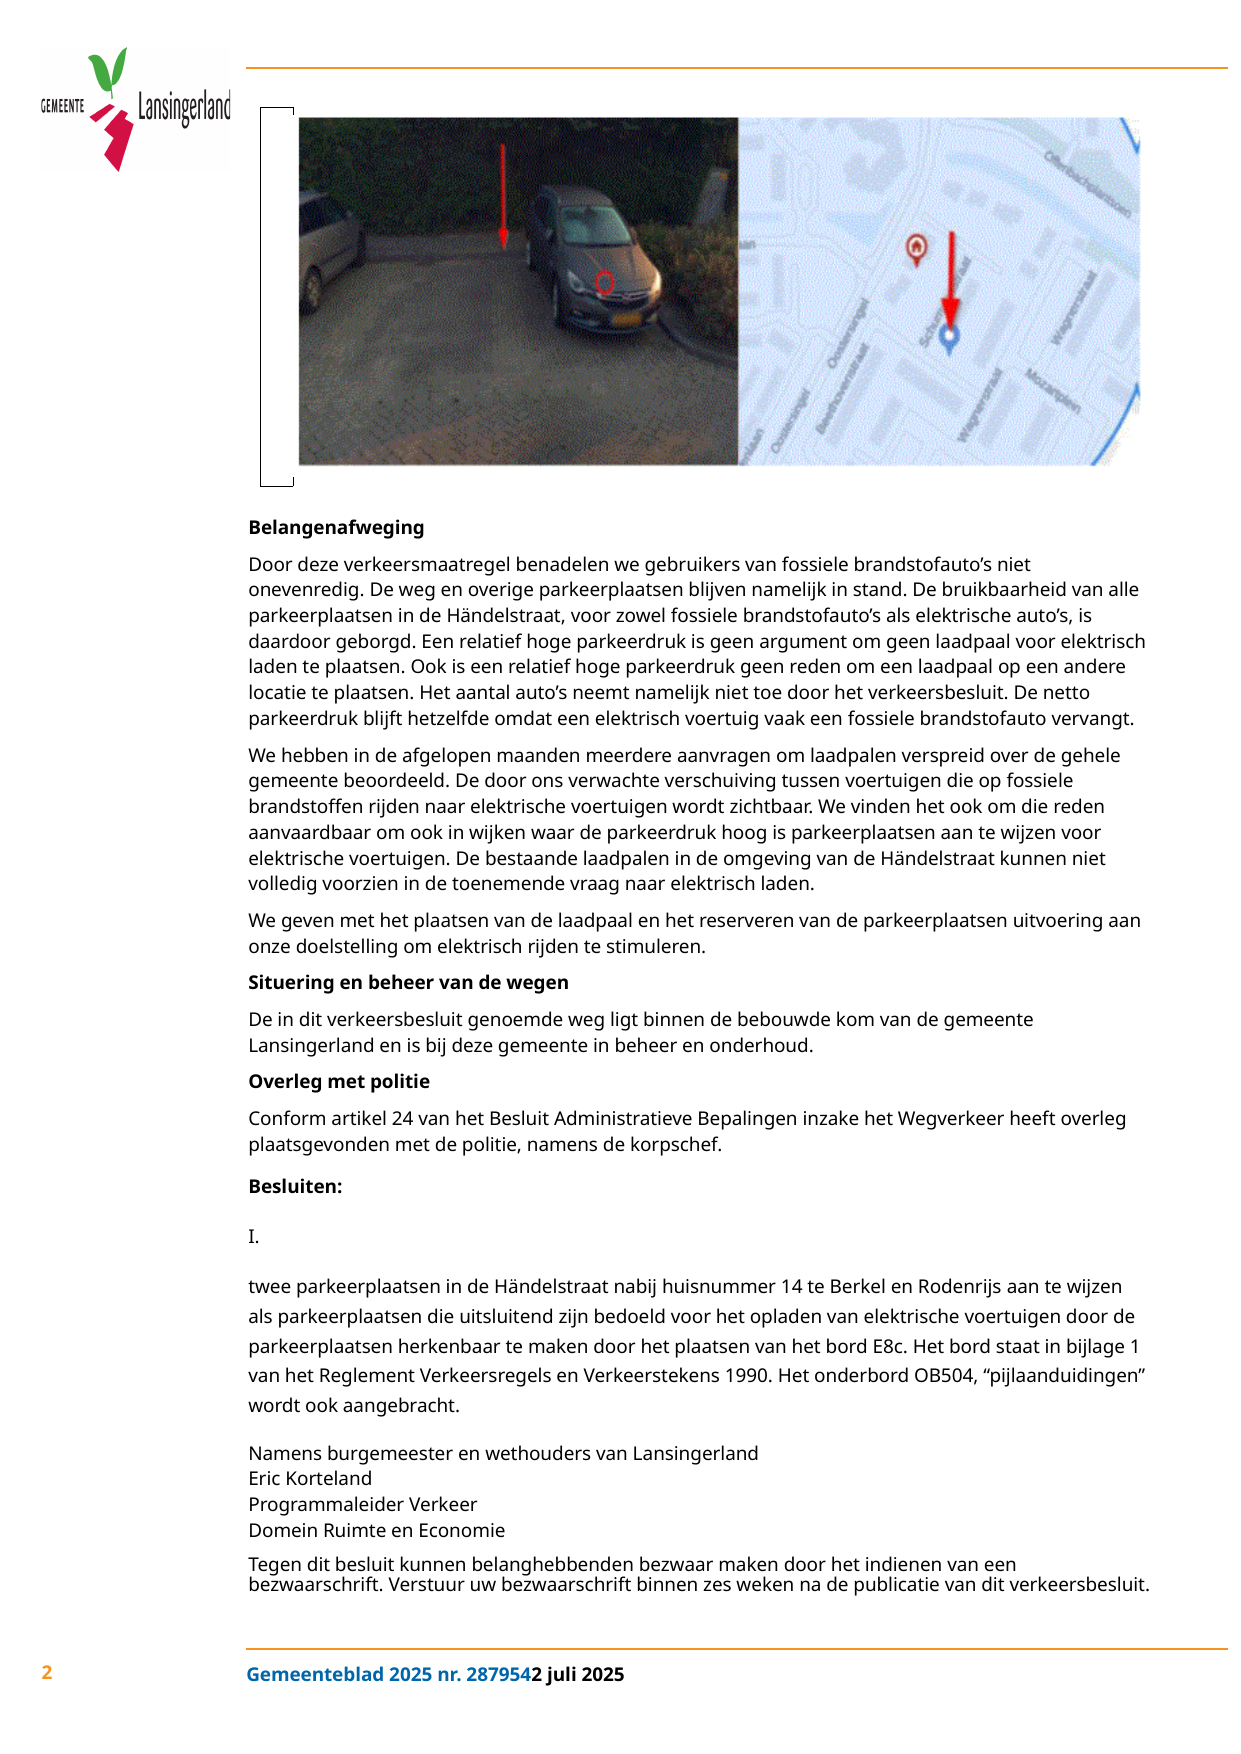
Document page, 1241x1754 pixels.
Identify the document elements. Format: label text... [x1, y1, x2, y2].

text Conform artikel 24 van het Besluit Administratieve Bepalingen inzake het Wegverkeer heeft overleg plaatsgevonden met de politie, namens de korpschef. [248, 1105, 1152, 1157]
text twee parkeerplaatsen in de Händelstraat nabij huisnummer 14 te Berkel en Rodenrijs aan te wijzen als parkeerplaatsen die uitsluitend zijn bedoeld voor het opladen van elektrische voertuigen door de parkeerplaatsen herkenbaar te maken door het plaatsen van het bord E8c. Het bord staat in bijlage 1 van het Reglement Verkeersregels en Verkeerstekens 1990. Het onderbord OB504, “pijlaanduidingen” wordt ook aangebracht. [248, 1274, 1152, 1418]
text We hebben in de afgelopen maanden meerdere aanvragen om laadpalen verspreid over de gehele gemeente beoordeeld. De door ons verwachte verschuiving tussen voertuigen die op fossiele brandstoffen rijden naar elektrische voertuigen wordt zichtbaar. We vinden het ook om die reden aanvaardbaar om ook in wijken waar de parkeerdruk hoog is parkeerplaatsen aan te wijzen voor elektrische voertuigen. De bestaande laadpalen in de omgeving van de Händelstraat kunnen niet volledig voorzien in de toenemende vraag naar elektrisch laden. [248, 742, 1152, 896]
text Programmaleider Verkeer [248, 1491, 1152, 1517]
text Door deze verkeersmaatregel benadelen we gebruikers van fossiele brandstofauto’s niet onevenredig. De weg en overige parkeerplaatsen blijven namelijk in stand. De bruikbaarheid van alle parkeerplaatsen in de Händelstraat, voor zowel fossiele brandstofauto’s als elektrische auto’s, is daardoor geborgd. Een relatief hoge parkeerdruk is geen argument om geen laadpaal voor elektrisch laden te plaatsen. Ook is een relatief hoge parkeerdruk geen reden om een laadpaal op een andere locatie te plaatsen. Het aantal auto’s neemt namelijk niet toe door het verkeersbesluit. De netto parkeerdruk blijft hetzelfde omdat een elektrisch voertuig vaak een fossiele brandstofauto vervangt. [248, 551, 1152, 731]
text Namens burgemeester en wethouders van Lansingerland [248, 1440, 1152, 1466]
text Tegen dit besluit kunnen belanghebbenden bezwaar maken door het indienen van een bezwaarschrift. Verstuur uw bezwaarschrift binnen zes weken na de publicatie van dit verkeersbesluit. [248, 1556, 1152, 1595]
text Eric Korteland [248, 1466, 1152, 1491]
picture [268, 115, 1173, 477]
text Domein Ruimte en Economie [248, 1517, 1152, 1543]
text Situering en beheer van de wegen [248, 969, 1152, 995]
text Belangenafweging [248, 514, 1152, 540]
text Besluiten: [248, 1173, 1152, 1199]
text Overleg met politie [248, 1068, 1152, 1094]
text I. [248, 1223, 1152, 1249]
text De in dit verkeersbesluit genoemde weg ligt binnen de bebouwde kom van de gemeente Lansingerland en is bij deze gemeente in beheer en onderhoud. [248, 1006, 1152, 1058]
picture [41, 47, 231, 172]
text We geven met het plaatsen van de laadpaal en het reserveren van de parkeerplaatsen uitvoering aan onze doelstelling om elektrisch rijden te stimuleren. [248, 907, 1152, 958]
